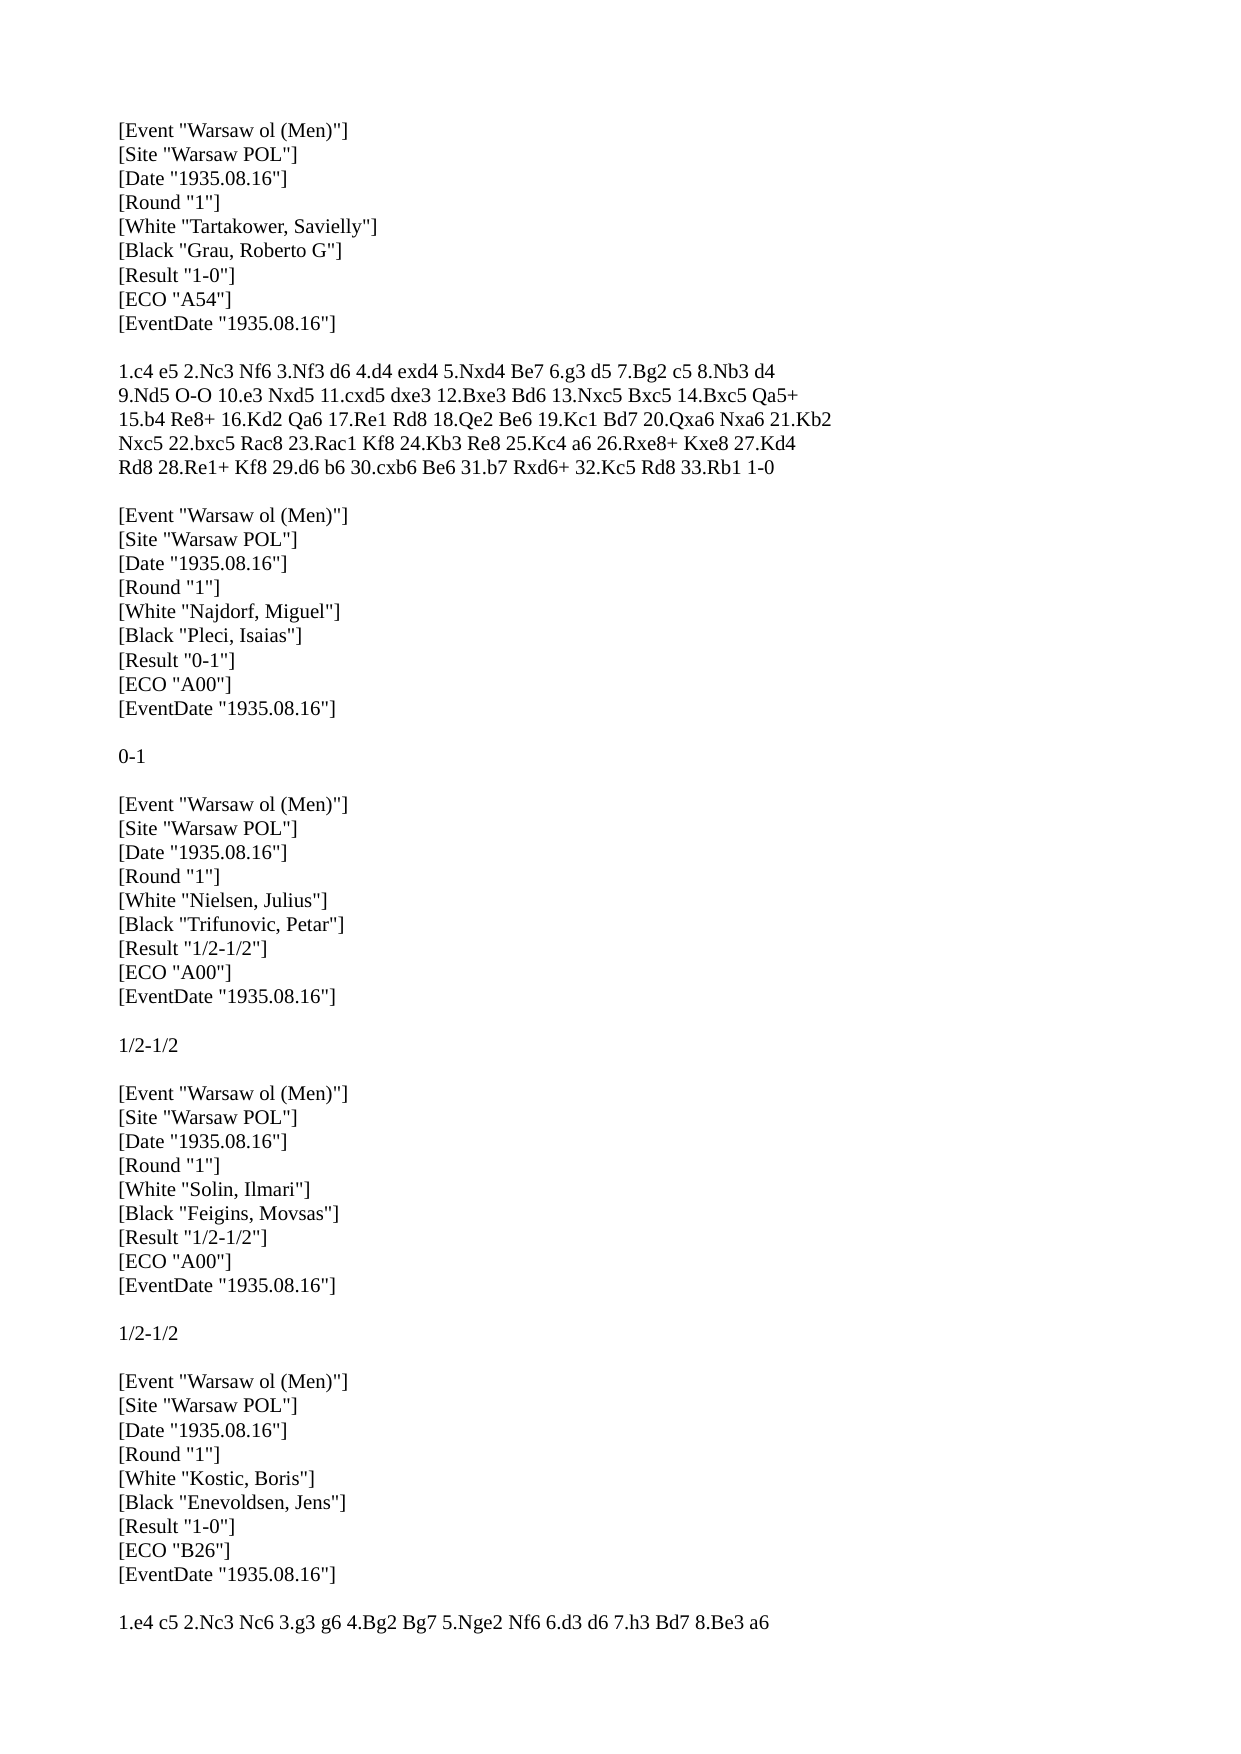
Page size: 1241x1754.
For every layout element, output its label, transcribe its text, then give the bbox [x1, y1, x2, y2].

text Nxc5 22.bxc5 Rac8 23.Rac1 Kf8 24.Kb3 Re8 25.Kc4 a6 26.Rxe8+ Kxe8 27.Kd4 [118, 431, 1122, 455]
text 1/2-1/2 [118, 1321, 1122, 1345]
text [Result "1/2-1/2"] [118, 1225, 1122, 1249]
text 1.e4 c5 2.Nc3 Nc6 3.g3 g6 4.Bg2 Bg7 5.Nge2 Nf6 6.d3 d6 7.h3 Bd7 8.Be3 a6 [118, 1610, 1122, 1634]
text [ECO "B26"] [118, 1538, 1122, 1562]
text [Date "1935.08.16"] [118, 840, 1122, 864]
text [Round "1"] [118, 1153, 1122, 1177]
text [Site "Warsaw POL"] [118, 142, 1122, 166]
text 1/2-1/2 [118, 1032, 1122, 1057]
text [White "Kostic, Boris"] [118, 1466, 1122, 1490]
text 9.Nd5 O-O 10.e3 Nxd5 11.cxd5 dxe3 12.Bxe3 Bd6 13.Nxc5 Bxc5 14.Bxc5 Qa5+ [118, 383, 1122, 407]
text [Result "1-0"] [118, 262, 1122, 287]
text [Black "Enevoldsen, Jens"] [118, 1490, 1122, 1514]
text [Result "0-1"] [118, 647, 1122, 672]
text [White "Nielsen, Julius"] [118, 888, 1122, 912]
text [Event "Warsaw ol (Men)"] [118, 503, 1122, 527]
text [Black "Trifunovic, Petar"] [118, 912, 1122, 936]
text [ECO "A00"] [118, 1249, 1122, 1273]
text [EventDate "1935.08.16"] [118, 1273, 1122, 1297]
text [Event "Warsaw ol (Men)"] [118, 118, 1122, 142]
text [Black "Grau, Roberto G"] [118, 238, 1122, 262]
text [Event "Warsaw ol (Men)"] [118, 1369, 1122, 1393]
text [ECO "A54"] [118, 287, 1122, 311]
text 0-1 [118, 744, 1122, 768]
text 1.c4 e5 2.Nc3 Nf6 3.Nf3 d6 4.d4 exd4 5.Nxd4 Be7 6.g3 d5 7.Bg2 c5 8.Nb3 d4 [118, 359, 1122, 383]
text [Site "Warsaw POL"] [118, 1393, 1122, 1417]
text [Date "1935.08.16"] [118, 166, 1122, 190]
text [EventDate "1935.08.16"] [118, 696, 1122, 720]
text [ECO "A00"] [118, 960, 1122, 984]
text Rd8 28.Re1+ Kf8 29.d6 b6 30.cxb6 Be6 31.b7 Rxd6+ 32.Kc5 Rd8 33.Rb1 1-0 [118, 455, 1122, 479]
text [Round "1"] [118, 1442, 1122, 1466]
text [Date "1935.08.16"] [118, 551, 1122, 575]
text [Date "1935.08.16"] [118, 1417, 1122, 1442]
text [Round "1"] [118, 190, 1122, 214]
text [Event "Warsaw ol (Men)"] [118, 1081, 1122, 1105]
text [White "Solin, Ilmari"] [118, 1177, 1122, 1201]
text [ECO "A00"] [118, 672, 1122, 696]
text [Black "Feigins, Movsas"] [118, 1201, 1122, 1225]
text 15.b4 Re8+ 16.Kd2 Qa6 17.Re1 Rd8 18.Qe2 Be6 19.Kc1 Bd7 20.Qxa6 Nxa6 21.Kb2 [118, 407, 1122, 431]
text [Site "Warsaw POL"] [118, 816, 1122, 840]
text [EventDate "1935.08.16"] [118, 1562, 1122, 1586]
text [White "Najdorf, Miguel"] [118, 599, 1122, 623]
text [Round "1"] [118, 575, 1122, 599]
text [Result "1/2-1/2"] [118, 936, 1122, 960]
text [Black "Pleci, Isaias"] [118, 623, 1122, 647]
text [Round "1"] [118, 864, 1122, 888]
text [Date "1935.08.16"] [118, 1129, 1122, 1153]
text [EventDate "1935.08.16"] [118, 311, 1122, 335]
text [Site "Warsaw POL"] [118, 1105, 1122, 1129]
text [Result "1-0"] [118, 1514, 1122, 1538]
text [Event "Warsaw ol (Men)"] [118, 792, 1122, 816]
text [EventDate "1935.08.16"] [118, 984, 1122, 1008]
text [Site "Warsaw POL"] [118, 527, 1122, 551]
text [White "Tartakower, Savielly"] [118, 214, 1122, 238]
